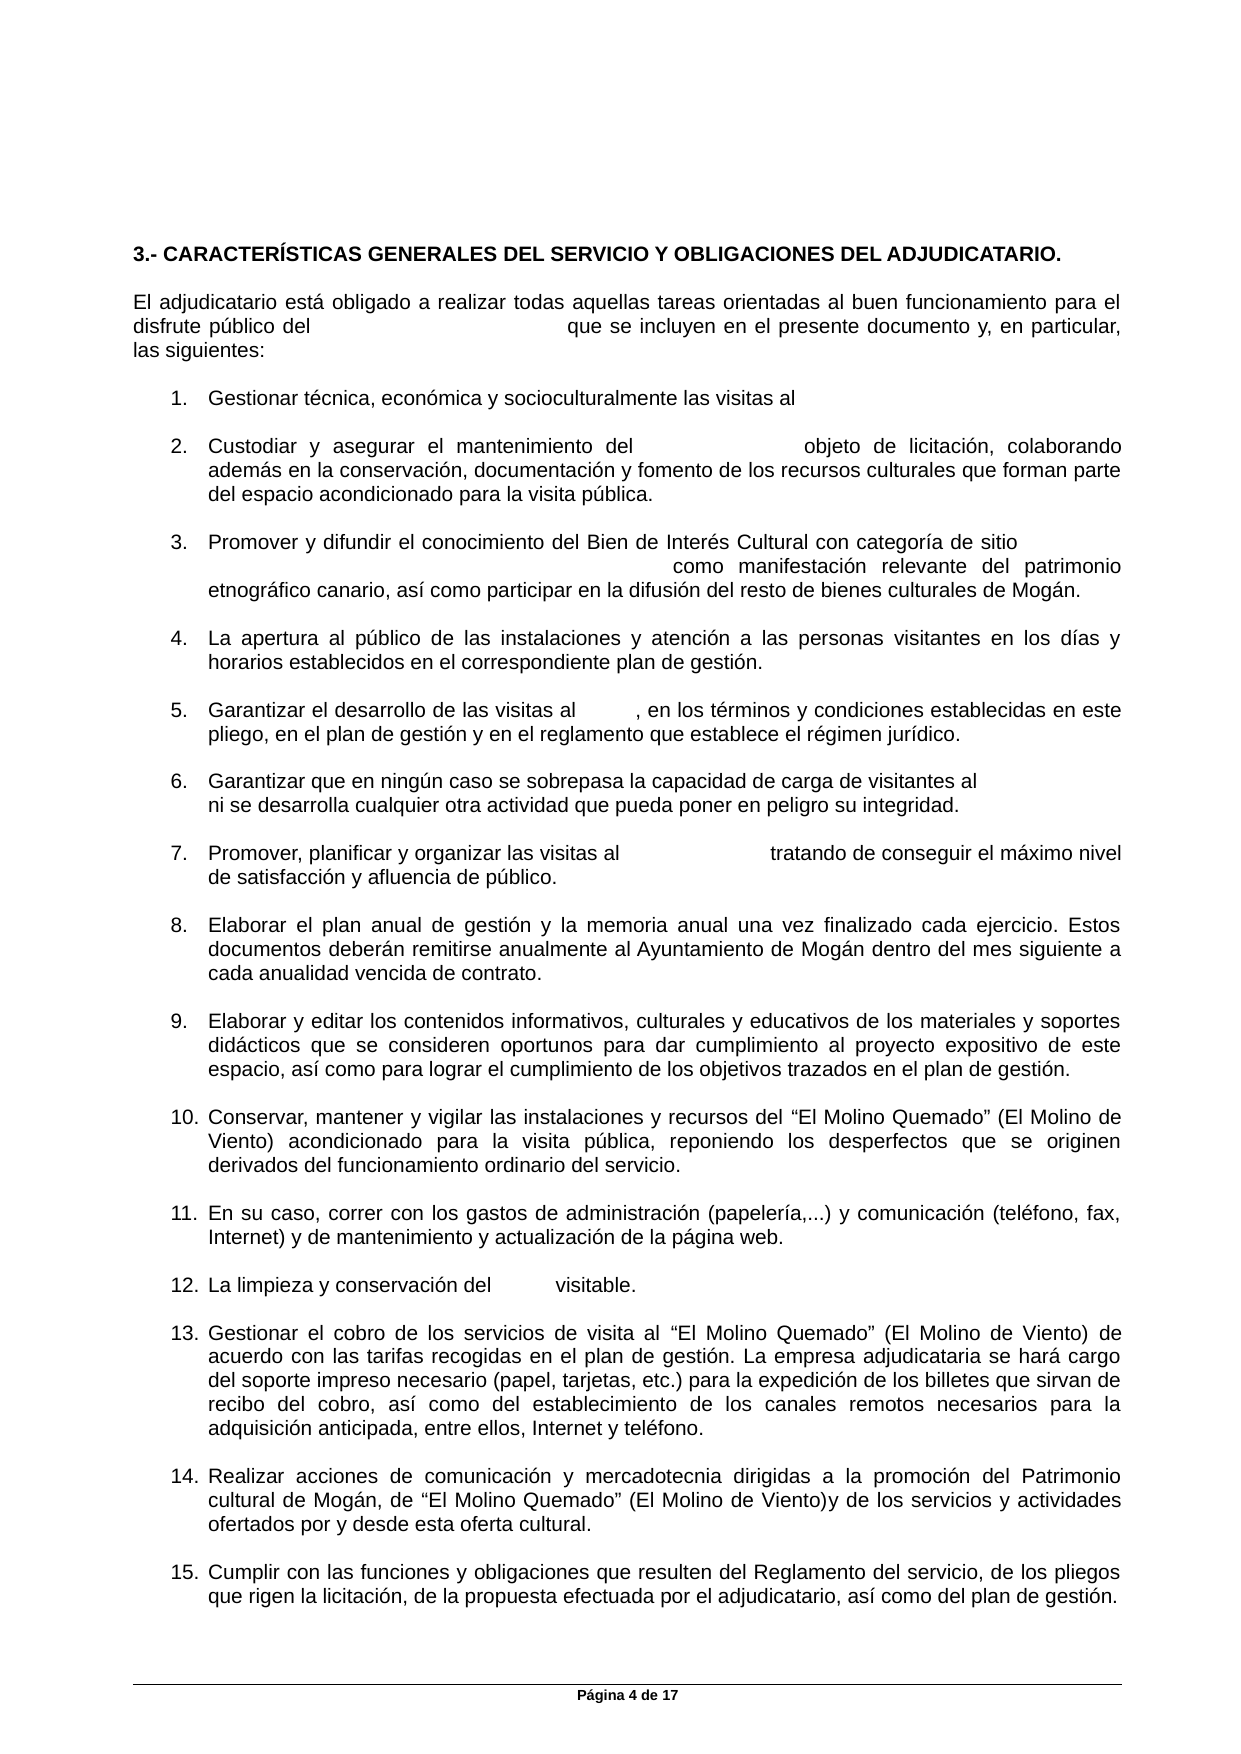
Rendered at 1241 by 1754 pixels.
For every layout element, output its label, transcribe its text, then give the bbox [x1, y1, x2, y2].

list La limpieza y conservación del B.I.C. visitable. [170, 1272, 1122, 1296]
list En su caso, correr con los gastos de administración (papelería,...) y comunicación (teléfono, fax, Internet) y de mantenimiento y actualización de la página web. [170, 1201, 1122, 1248]
list Promover y difundir el conocimiento del Bien de Interés Cultural con categoría de sitio etnológico “El Molino Quemado” (El Molino de Viento) como manifestación relevante del patrimonio etnográfico canario, así como participar en la difusión del resto de bienes culturales de Mogán. [170, 530, 1122, 602]
list Conservar, mantener y vigilar las instalaciones y recursos del “El Molino Quemado” (El Molino de Viento) acondicionado para la visita pública, reponiendo los desperfectos que se originen derivados del funcionamiento ordinario del servicio. [170, 1105, 1122, 1177]
list Elaborar el plan anual de gestión y la memoria anual una vez finalizado cada ejercicio. Estos documentos deberán remitirse anualmente al Ayuntamiento de Mogán dentro del mes siguiente a cada anualidad vencida de contrato. [170, 913, 1122, 985]
list Elaborar y editar los contenidos informativos, culturales y educativos de los materiales y soportes didácticos que se consideren oportunos para dar cumplimiento al proyecto expositivo de este espacio, así como para lograr el cumplimiento de los objetivos trazados en el plan de gestión. [170, 1009, 1122, 1081]
list Garantizar que en ningún caso se sobrepasa la capacidad de carga de visitantes al sitio etnológico ni se desarrolla cualquier otra actividad que pueda poner en peligro su integridad. [170, 769, 1122, 817]
list Cumplir con las funciones y obligaciones que resulten del Reglamento del servicio, de los pliegos que rigen la licitación, de la propuesta efectuada por el adjudicatario, así como del plan de gestión. [170, 1560, 1122, 1608]
list Custodiar y asegurar el mantenimiento del sitio etnológico objeto de licitación, colaborando además en la conservación, documentación y fomento de los recursos culturales que forman parte del espacio acondicionado para la visita pública. [170, 434, 1122, 506]
list Gestionar técnica, económica y socioculturalmente las visitas al B.I.C. [170, 386, 1122, 410]
text 3.- CARACTERÍSTICAS GENERALES DEL SERVICIO Y OBLIGACIONES DEL ADJUDICATARIO. [133, 242, 1122, 266]
list Garantizar el desarrollo de las visitas al B.I.C., en los términos y condiciones establecidas en este pliego, en el plan de gestión y en el reglamento que establece el régimen jurídico. [170, 697, 1122, 745]
list Gestionar el cobro de los servicios de visita al “El Molino Quemado” (El Molino de Viento) de acuerdo con las tarifas recogidas en el plan de gestión. La empresa adjudicataria se hará cargo del soporte impreso necesario (papel, tarjetas, etc.) para la expedición de los billetes que sirvan de recibo del cobro, así como del establecimiento de los canales remotos necesarios para la adquisición anticipada, entre ellos, Internet y teléfono. [170, 1320, 1122, 1440]
list La apertura al público de las instalaciones y atención a las personas visitantes en los días y horarios establecidos en el correspondiente plan de gestión. [170, 626, 1122, 673]
list Realizar acciones de comunicación y mercadotecnia dirigidas a la promoción del Patrimonio cultural de Mogán, de “El Molino Quemado” (El Molino de Viento)y de los servicios y actividades ofertados por y desde esta oferta cultural. [170, 1464, 1122, 1536]
list Promover, planificar y organizar las visitas al sitio etnológico tratando de conseguir el máximo nivel de satisfacción y afluencia de público. [170, 841, 1122, 889]
text El adjudicatario está obligado a realizar todas aquellas tareas orientadas al buen funcionamiento para el disfrute público del B.I.C. del sitio etnológico, que se incluyen en el presente documento y, en particular, las siguientes: [133, 290, 1122, 362]
